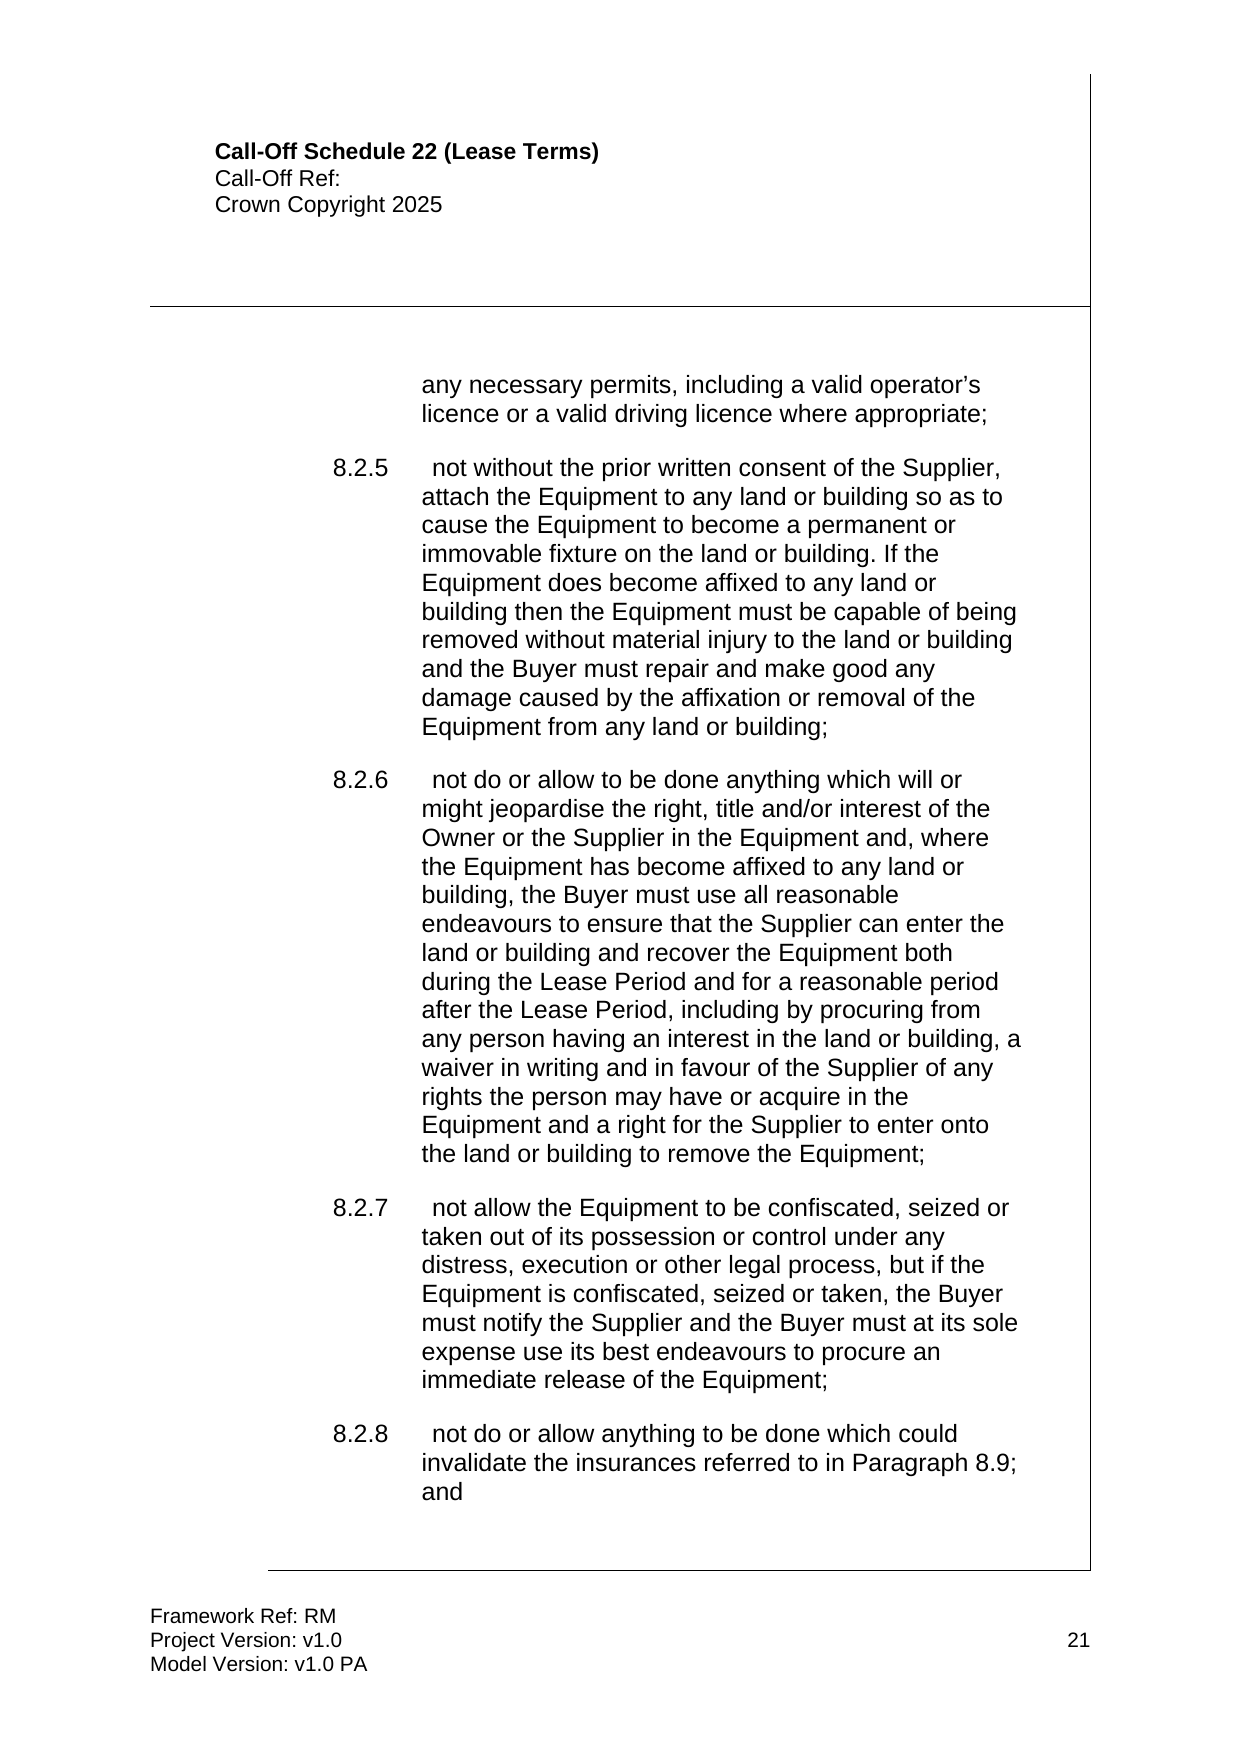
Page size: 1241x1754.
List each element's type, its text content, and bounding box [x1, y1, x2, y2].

subtitle not do or allow to be done anything which will or might jeopardise the right, title and/or interest of the Owner or the Supplier in the Equipment and, where the Equipment has become affixed to any land or building, the Buyer must use all reasonable endeavours to ensure that the Supplier can enter the land or building and recover the Equipment both during the Lease Period and for a reasonable period after the Lease Period, including by procuring from any person having an interest in the land or building, a waiver in writing and in favour of the Supplier of any rights the person may have or acquire in the Equipment and a right for the Supplier to enter onto the land or building to remove the Equipment; [268, 701, 1091, 1128]
subtitle make sure that only persons qualified to do so operate the Equipment and that each operator holds any necessary permits, including a valid operator’s licence or a valid driving licence where appropriate; [268, 306, 1090, 388]
subtitle not allow the Equipment to be confiscated, seized or taken out of its possession or control under any distress, execution or other legal process, but if the Equipment is confiscated, seized or taken, the Buyer must notify the Supplier and the Buyer must at its sole expense use its best endeavours to procure an immediate release of the Equipment; [268, 1128, 1091, 1354]
subtitle not without the prior written consent of the Supplier, attach the Equipment to any land or building so as to cause the Equipment to become a permanent or immovable fixture on the land or building. If the Equipment does become affixed to any land or building then the Equipment must be capable of being removed without material injury to the land or building and the Buyer must repair and make good any damage caused by the affixation or removal of the Equipment from any land or building; [268, 388, 1091, 701]
subtitle not do or allow anything to be done which could invalidate the insurances referred to in Paragraph 8.9; and [268, 1354, 1091, 1570]
